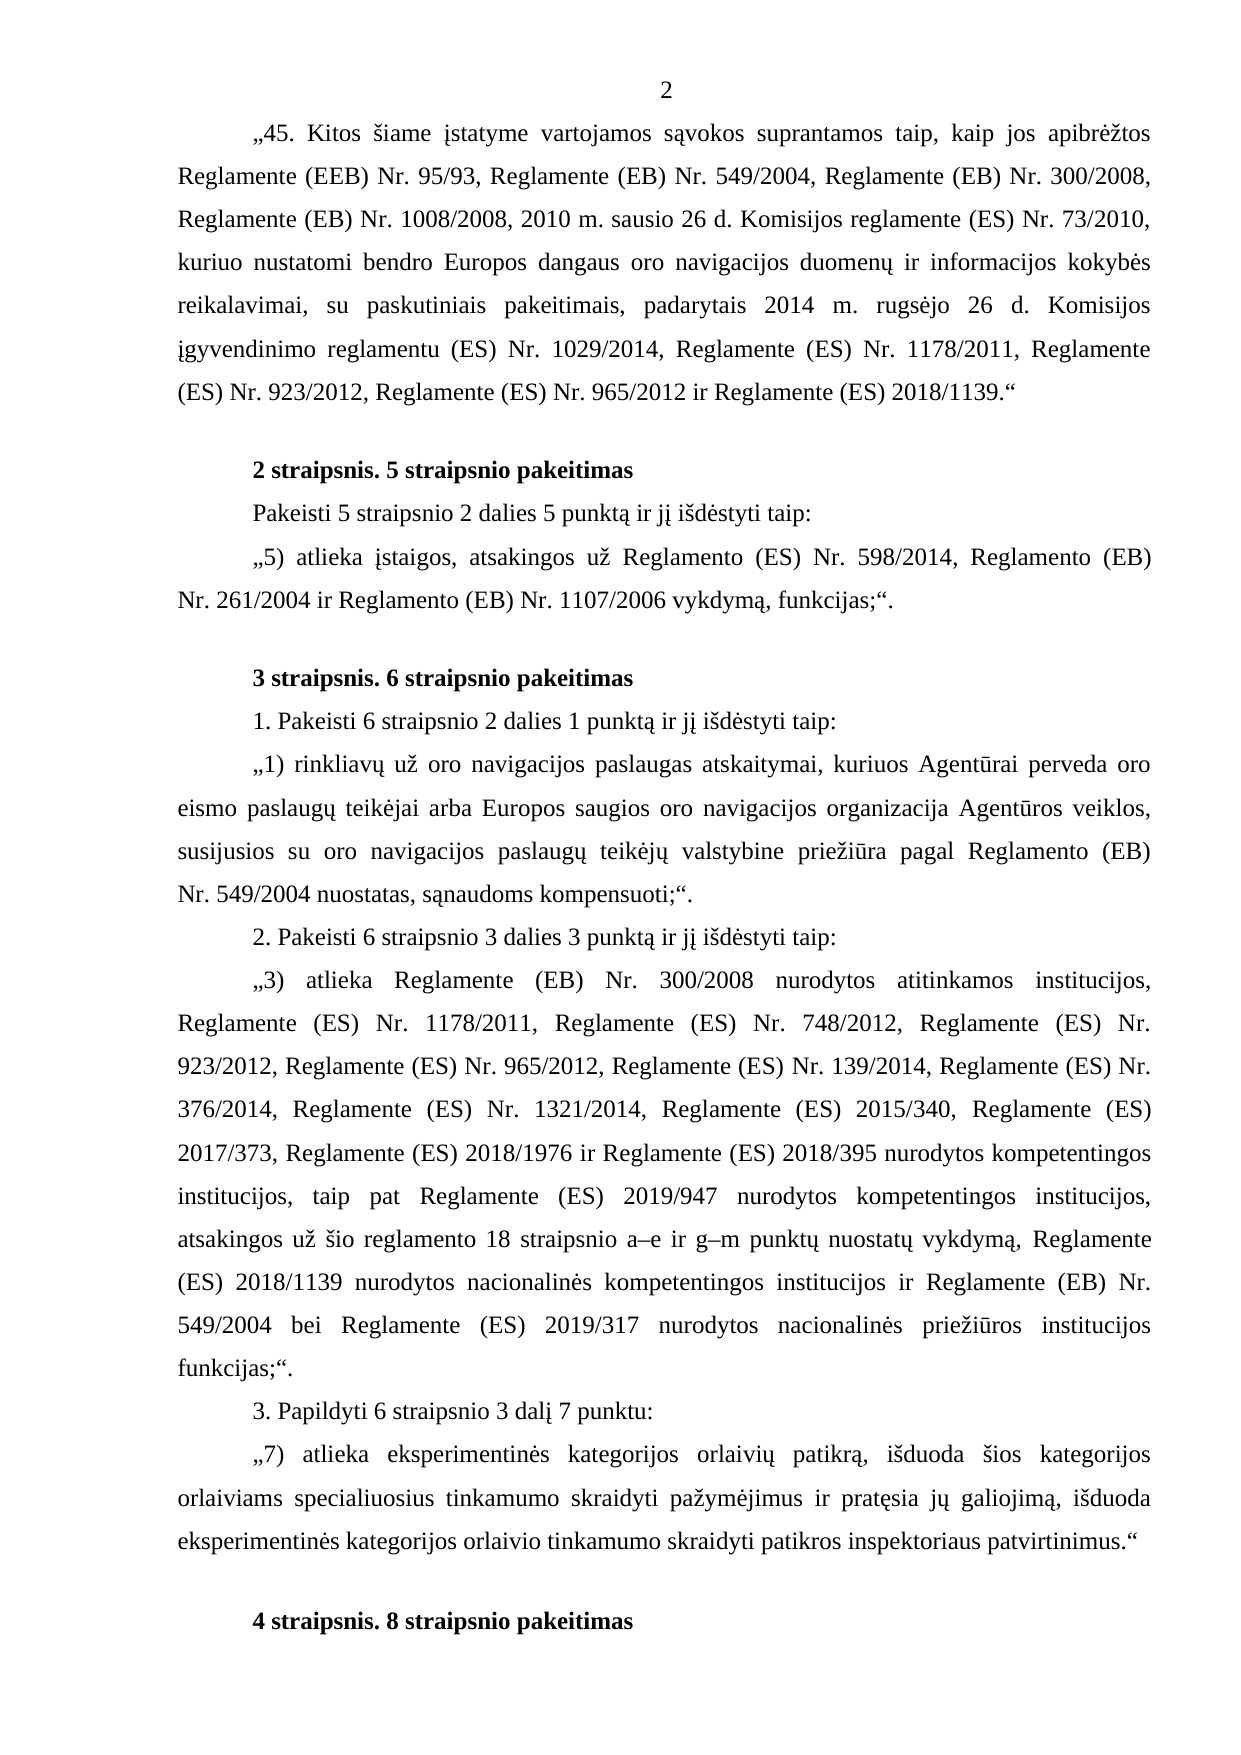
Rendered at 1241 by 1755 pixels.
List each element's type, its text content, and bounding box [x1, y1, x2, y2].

text 3. Papildyti 6 straipsnio 3 dalį 7 punktu: [177, 1396, 1152, 1425]
text 1. Pakeisti 6 straipsnio 2 dalies 1 punktą ir jį išdėstyti taip: [177, 706, 1152, 735]
text 3 straipsnis. 6 straipsnio pakeitimas [177, 663, 1152, 692]
text „45. Kitos šiame įstatyme vartojamos sąvokos suprantamos taip, kaip jos apibrėžtos Reglamente (EEB) Nr. 95/93, Reglamente (EB) Nr. 549/2004, Reglamente (EB) Nr. 300/2008, Reglamente (EB) Nr. 1008/2008, 2010 m. sausio 26 d. Komisijos reglamente (ES) Nr. 73/2010, kuriuo nustatomi bendro Europos dangaus oro navigacijos duomenų ir informacijos kokybės reikalavimai, su paskutiniais pakeitimais, padarytais 2014 m. rugsėjo 26 d. Komisijos įgyvendinimo reglamentu (ES) Nr. 1029/2014, Reglamente (ES) Nr. 1178/2011, Reglamente (ES) Nr. 923/2012, Reglamente (ES) Nr. 965/2012 ir Reglamente (ES) 2018/1139.“ [177, 118, 1152, 406]
text 2. Pakeisti 6 straipsnio 3 dalies 3 punktą ir jį išdėstyti taip: [177, 922, 1152, 951]
text „7) atlieka eksperimentinės kategorijos orlaivių patikrą, išduoda šios kategorijos orlaiviams specialiuosius tinkamumo skraidyti pažymėjimus ir pratęsia jų galiojimą, išduoda eksperimentinės kategorijos orlaivio tinkamumo skraidyti patikros inspektoriaus patvirtinimus.“ [177, 1439, 1152, 1554]
text Pakeisti 5 straipsnio 2 dalies 5 punktą ir jį išdėstyti taip: [177, 498, 1152, 527]
text 4 straipsnis. 8 straipsnio pakeitimas [177, 1606, 1152, 1635]
text 2 straipsnis. 5 straipsnio pakeitimas [177, 455, 1152, 484]
text „3) atlieka Reglamente (EB) Nr. 300/2008 nurodytos atitinkamos institucijos, Reglamente (ES) Nr. 1178/2011, Reglamente (ES) Nr. 748/2012, Reglamente (ES) Nr. 923/2012, Reglamente (ES) Nr. 965/2012, Reglamente (ES) Nr. 139/2014, Reglamente (ES) Nr. 376/2014, Reglamente (ES) Nr. 1321/2014, Reglamente (ES) 2015/340, Reglamente (ES) 2017/373, Reglamente (ES) 2018/1976 ir Reglamente (ES) 2018/395 nurodytos kompetentingos institucijos, taip pat Reglamente (ES) 2019/947 nurodytos kompetentingos institucijos, atsakingos už šio reglamento 18 straipsnio a–e ir g–m punktų nuostatų vykdymą, Reglamente (ES) 2018/1139 nurodytos nacionalinės kompetentingos institucijos ir Reglamente (EB) Nr. 549/2004 bei Reglamente (ES) 2019/317 nurodytos nacionalinės priežiūros institucijos funkcijas;“. [177, 965, 1152, 1382]
text „1) rinkliavų už oro navigacijos paslaugas atskaitymai, kuriuos Agentūrai perveda oro eismo paslaugų teikėjai arba Europos saugios oro navigacijos organizacija Agentūros veiklos, susijusios su oro navigacijos paslaugų teikėjų valstybine priežiūra pagal Reglamento (EB) Nr. 549/2004 nuostatas, sąnaudoms kompensuoti;“. [177, 749, 1152, 908]
text „5) atlieka įstaigos, atsakingos už Reglamento (ES) Nr. 598/2014, Reglamento (EB) Nr. 261/2004 ir Reglamento (EB) Nr. 1107/2006 vykdymą, funkcijas;“. [177, 542, 1152, 613]
